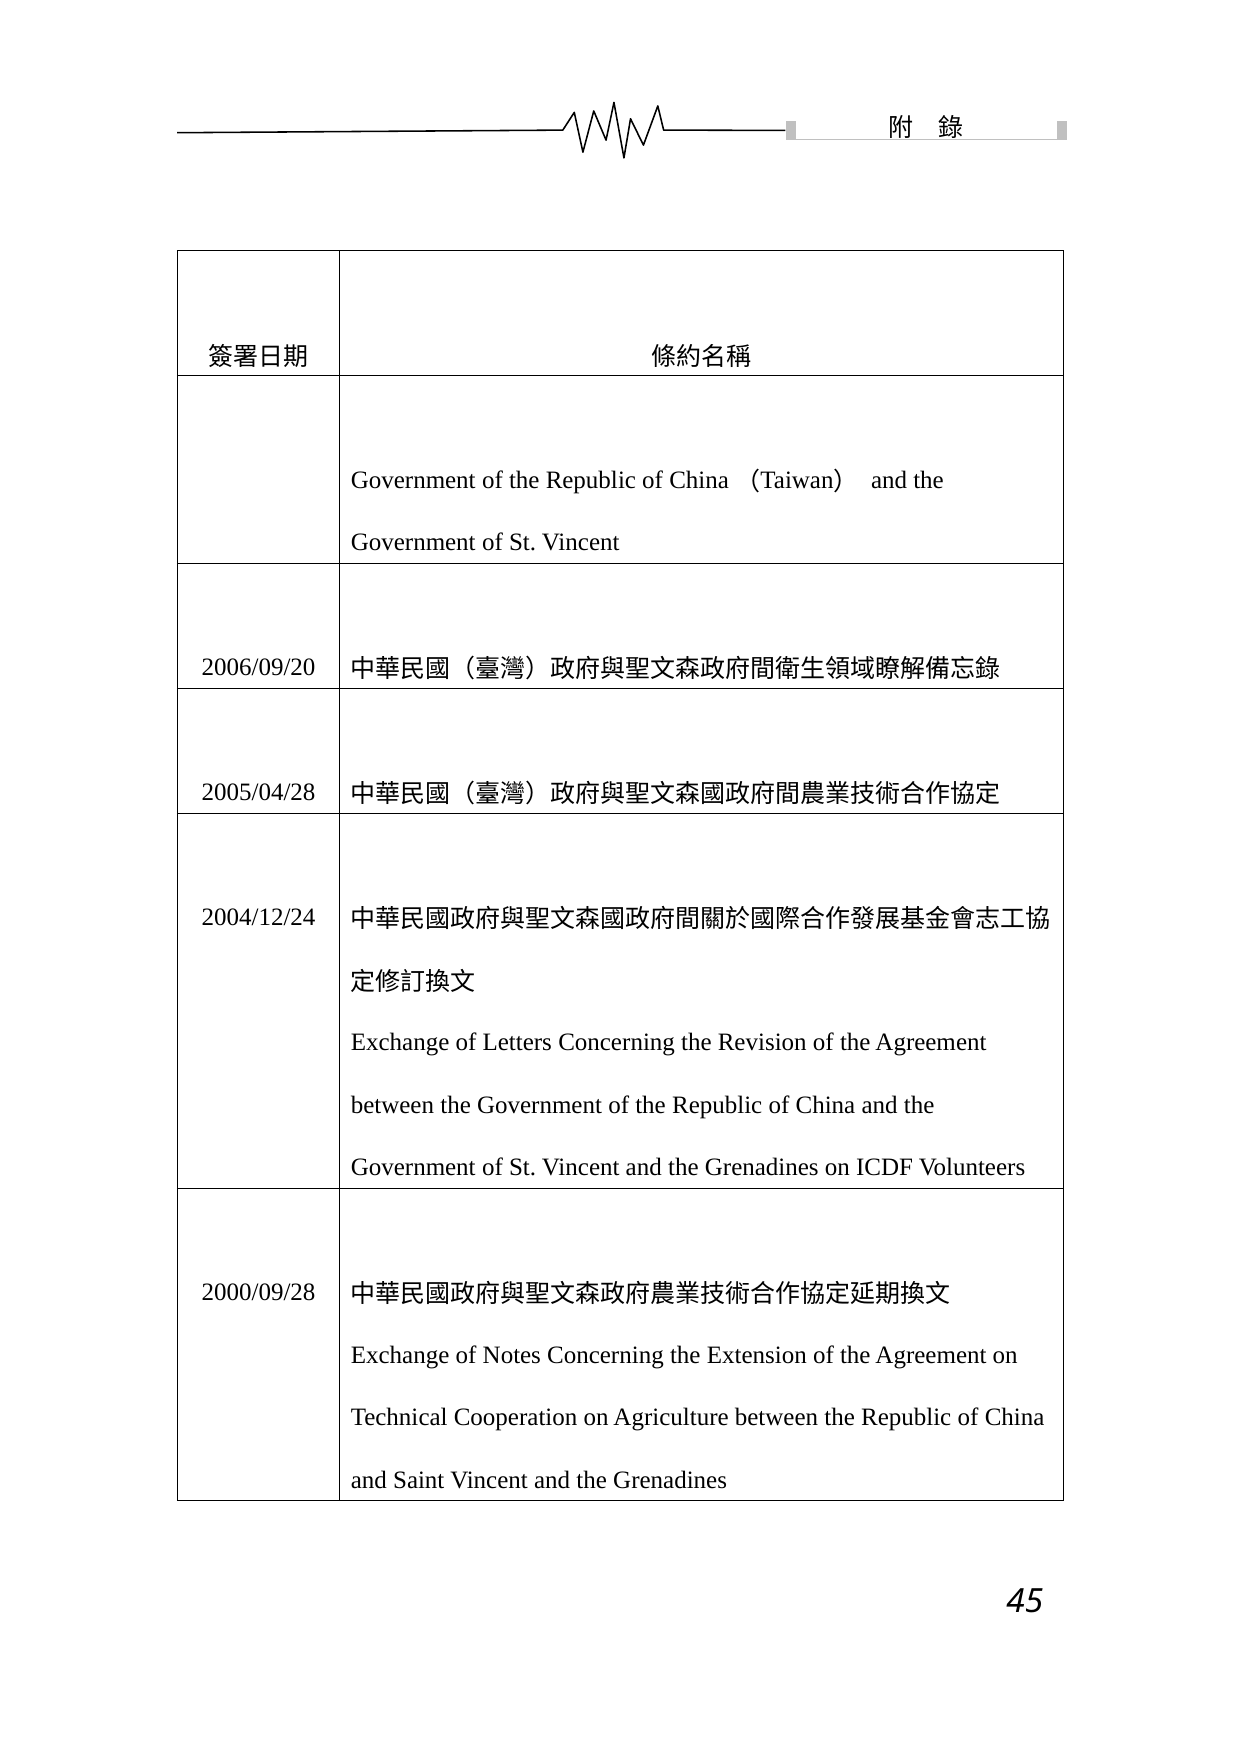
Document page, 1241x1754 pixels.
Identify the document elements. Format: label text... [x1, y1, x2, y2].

table_cell 中華民國（臺灣）政府與聖文森政府間衛生領域瞭解備忘錄 [340, 564, 1063, 688]
table_cell Government of the Republic of China （Taiwan） and the Government of St. Vincent [340, 376, 1063, 563]
table_cell 中華民國政府與聖文森政府農業技術合作協定延期換文 Exchange of Notes Concerning the Extension of the Agreement on Technical Cooperation on Agriculture between the Republic of China and Saint Vincent and the Grenadines [340, 1189, 1063, 1500]
table_cell 中華民國（臺灣）政府與聖文森國政府間農業技術合作協定 [340, 689, 1063, 813]
table_cell 中華民國政府與聖文森國政府間關於國際合作發展基金會志工協定修訂換文 Exchange of Letters Concerning the Revision of the Agreement between the Government of the Republic of China and the Government of St. Vincent and the Grenadines on ICDF Volunteers [340, 814, 1063, 1188]
table_cell 2005/04/28 [178, 689, 339, 813]
table_cell 2004/12/24 [178, 814, 339, 1188]
table_header 條約名稱 [340, 251, 1063, 375]
table_cell 2000/09/28 [178, 1189, 339, 1500]
table_cell [178, 376, 339, 563]
table_header 簽署日期 [178, 251, 339, 375]
table_cell 2006/09/20 [178, 564, 339, 688]
